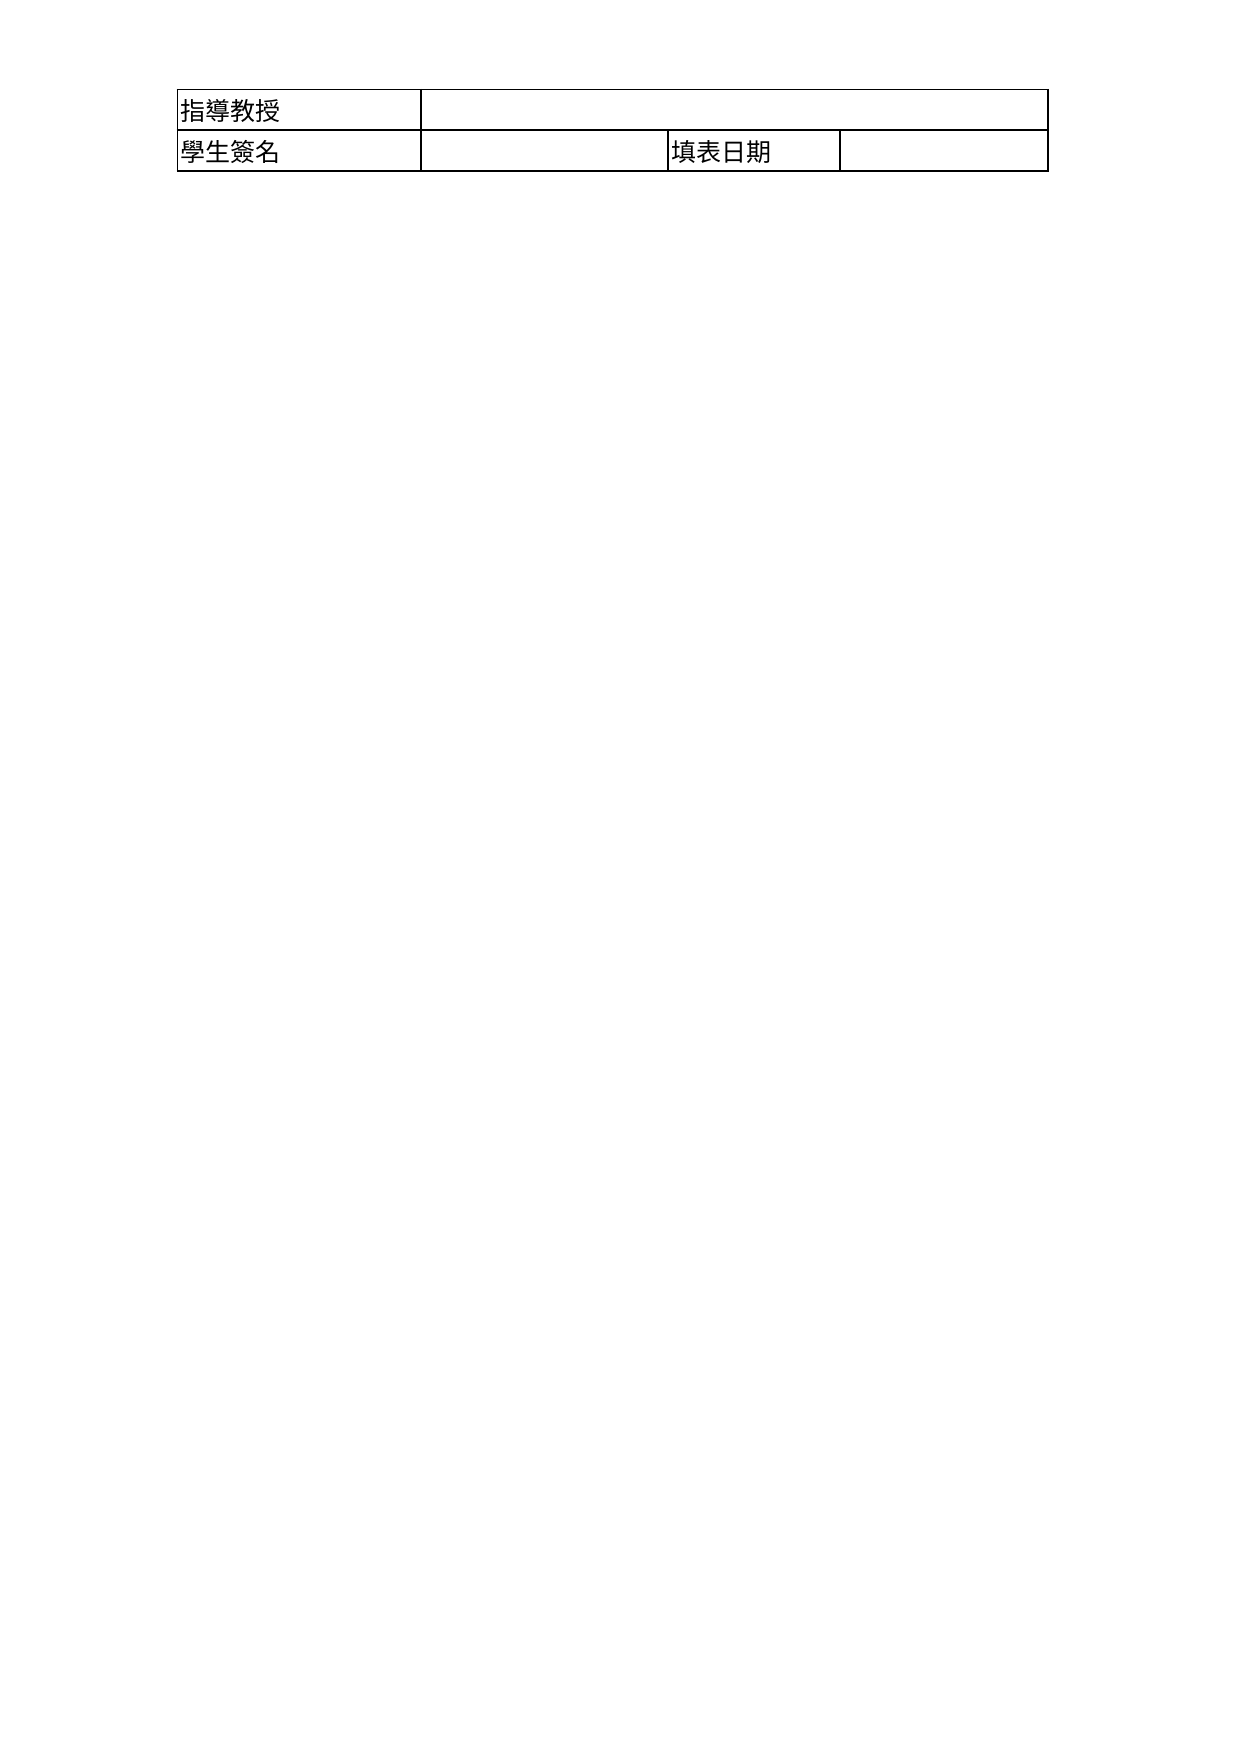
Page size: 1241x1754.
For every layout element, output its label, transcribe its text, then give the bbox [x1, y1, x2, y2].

table_cell 填表日期 [669, 131, 839, 170]
table_cell 指導教授 [178, 90, 420, 129]
table_cell [422, 90, 1047, 129]
table_cell 學生簽名 [178, 131, 420, 170]
table_cell [841, 131, 1047, 170]
table_cell [422, 131, 667, 170]
